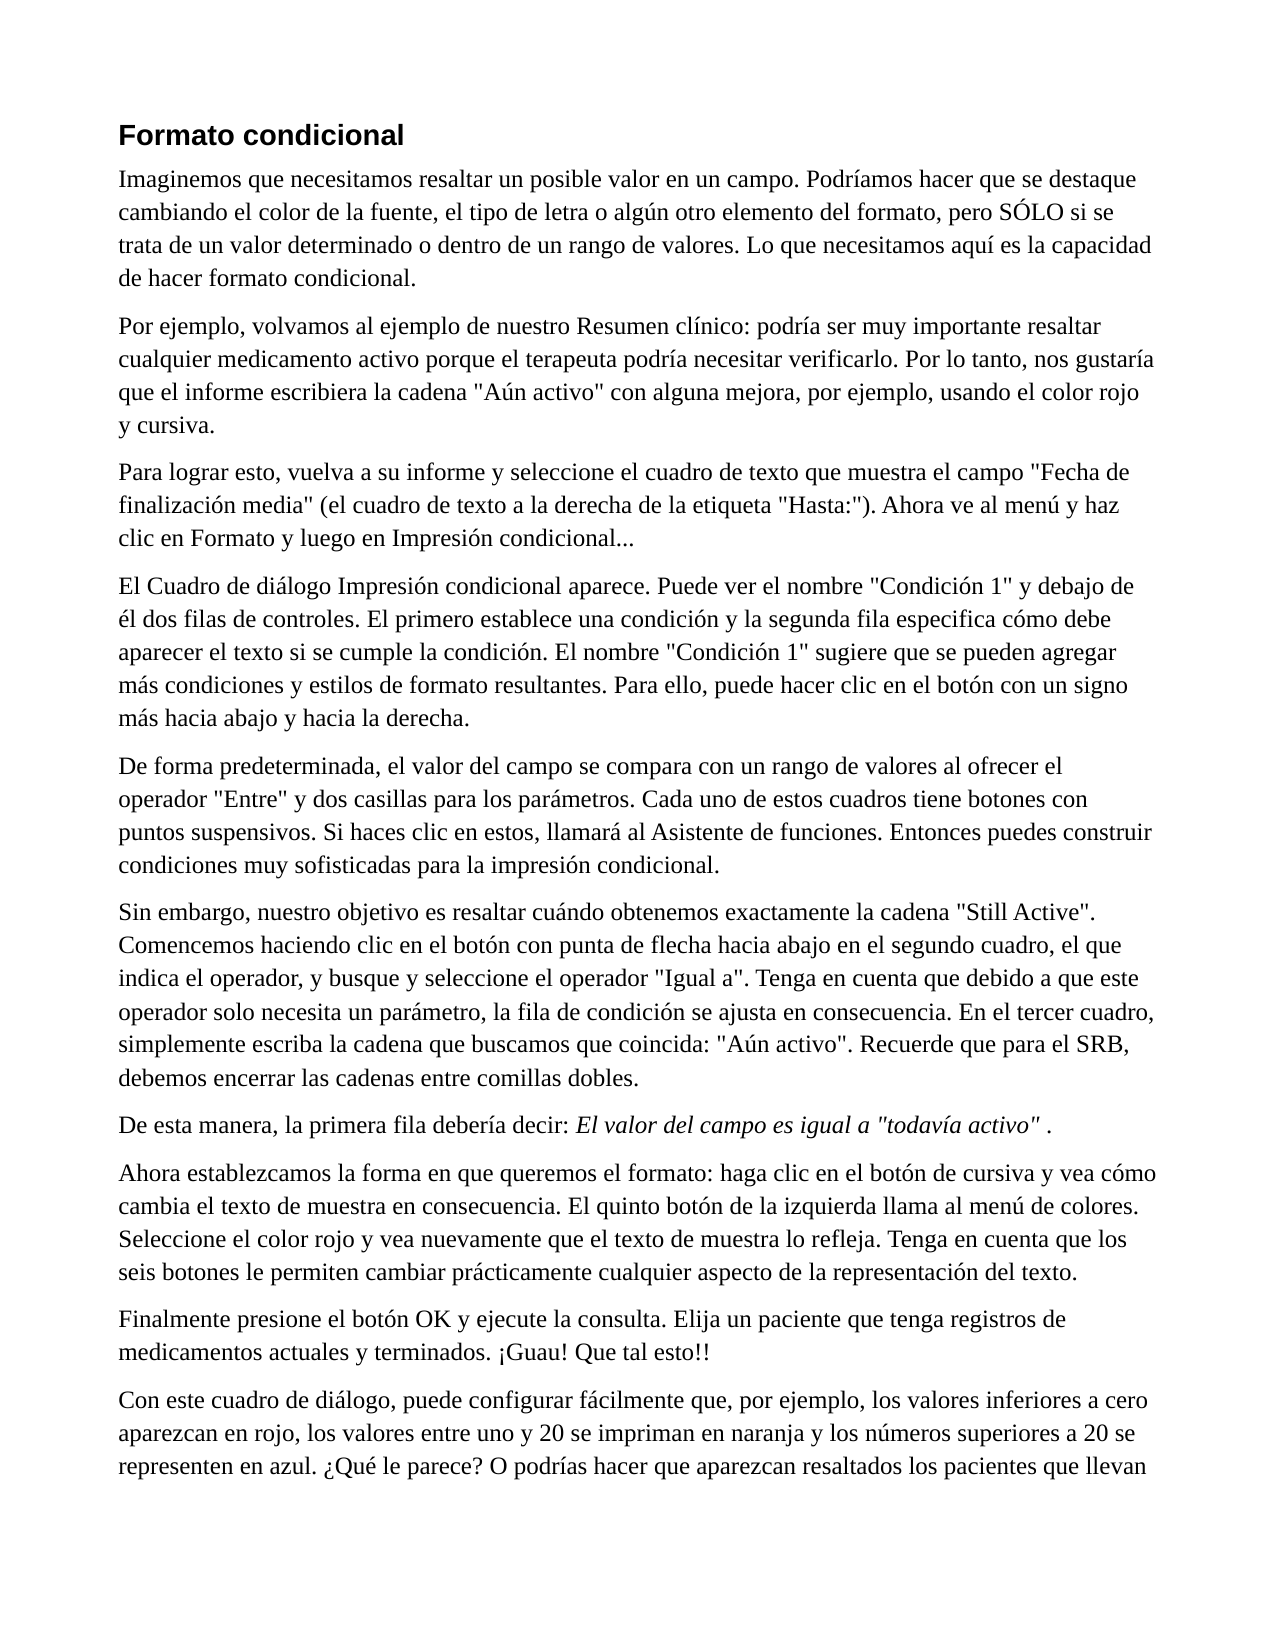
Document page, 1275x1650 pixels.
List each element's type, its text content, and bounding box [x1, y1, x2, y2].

text Sin embargo, nuestro objetivo es resaltar cuándo obtenemos exactamente la cadena "Still Active". Comencemos haciendo clic en el botón con punta de flecha hacia abajo en el segundo cuadro, el que indica el operador, y busque y seleccione el operador "Igual a". Tenga en cuenta que debido a que este operador solo necesita un parámetro, la fila de condición se ajusta en consecuencia. En el tercer cuadro, simplemente escriba la cadena que buscamos que coincida: "Aún activo". Recuerde que para el SRB, debemos encerrar las cadenas entre comillas dobles. [118, 897, 1157, 1091]
text Imaginemos que necesitamos resaltar un posible valor en un campo. Podríamos hacer que se destaque cambiando el color de la fuente, el tipo de letra o algún otro elemento del formato, pero SÓLO si se trata de un valor determinado o dentro de un rango de valores. Lo que necesitamos aquí es la capacidad de hacer formato condicional. [118, 164, 1157, 292]
text Para lograr esto, vuelva a su informe y seleccione el cuadro de texto que muestra el campo "Fecha de finalización media" (el cuadro de texto a la derecha de la etiqueta "Hasta:"). Ahora ve al menú y haz clic en Formato y luego en Impresión condicional... [118, 457, 1157, 552]
text Finalmente presione el botón OK y ejecute la consulta. Elija un paciente que tenga registros de medicamentos actuales y terminados. ¡Guau! Que tal esto!! [118, 1304, 1157, 1366]
text Ahora establezcamos la forma en que queremos el formato: haga clic en el botón de cursiva y vea cómo cambia el texto de muestra en consecuencia. El quinto botón de la izquierda llama al menú de colores. Seleccione el color rojo y vea nuevamente que el texto de muestra lo refleja. Tenga en cuenta que los seis botones le permiten cambiar prácticamente cualquier aspecto de la representación del texto. [118, 1158, 1157, 1286]
subtitle Formato condicional [118, 118, 1157, 152]
text De esta manera, la primera fila debería decir: El valor del campo es igual a "todavía activo" . [118, 1110, 1157, 1139]
text De forma predeterminada, el valor del campo se compara con un rango de valores al ofrecer el operador "Entre" y dos casillas para los parámetros. Cada uno de estos cuadros tiene botones con puntos suspensivos. Si haces clic en estos, llamará al Asistente de funciones. Entonces puedes construir condiciones muy sofisticadas para la impresión condicional. [118, 751, 1157, 879]
text Con este cuadro de diálogo, puede configurar fácilmente que, por ejemplo, los valores inferiores a cero aparezcan en rojo, los valores entre uno y 20 se impriman en naranja y los números superiores a 20 se representen en azul. ¿Qué le parece? O podrías hacer que aparezcan resaltados los pacientes que llevan [118, 1385, 1157, 1480]
text Por ejemplo, volvamos al ejemplo de nuestro Resumen clínico: podría ser muy importante resaltar cualquier medicamento activo porque el terapeuta podría necesitar verificarlo. Por lo tanto, nos gustaría que el informe escribiera la cadena "Aún activo" con alguna mejora, por ejemplo, usando el color rojo y cursiva. [118, 311, 1157, 439]
text El Cuadro de diálogo Impresión condicional aparece. Puede ver el nombre "Condición 1" y debajo de él dos filas de controles. El primero establece una condición y la segunda fila especifica cómo debe aparecer el texto si se cumple la condición. El nombre "Condición 1" sugiere que se pueden agregar más condiciones y estilos de formato resultantes. Para ello, puede hacer clic en el botón con un signo más hacia abajo y hacia la derecha. [118, 571, 1157, 732]
